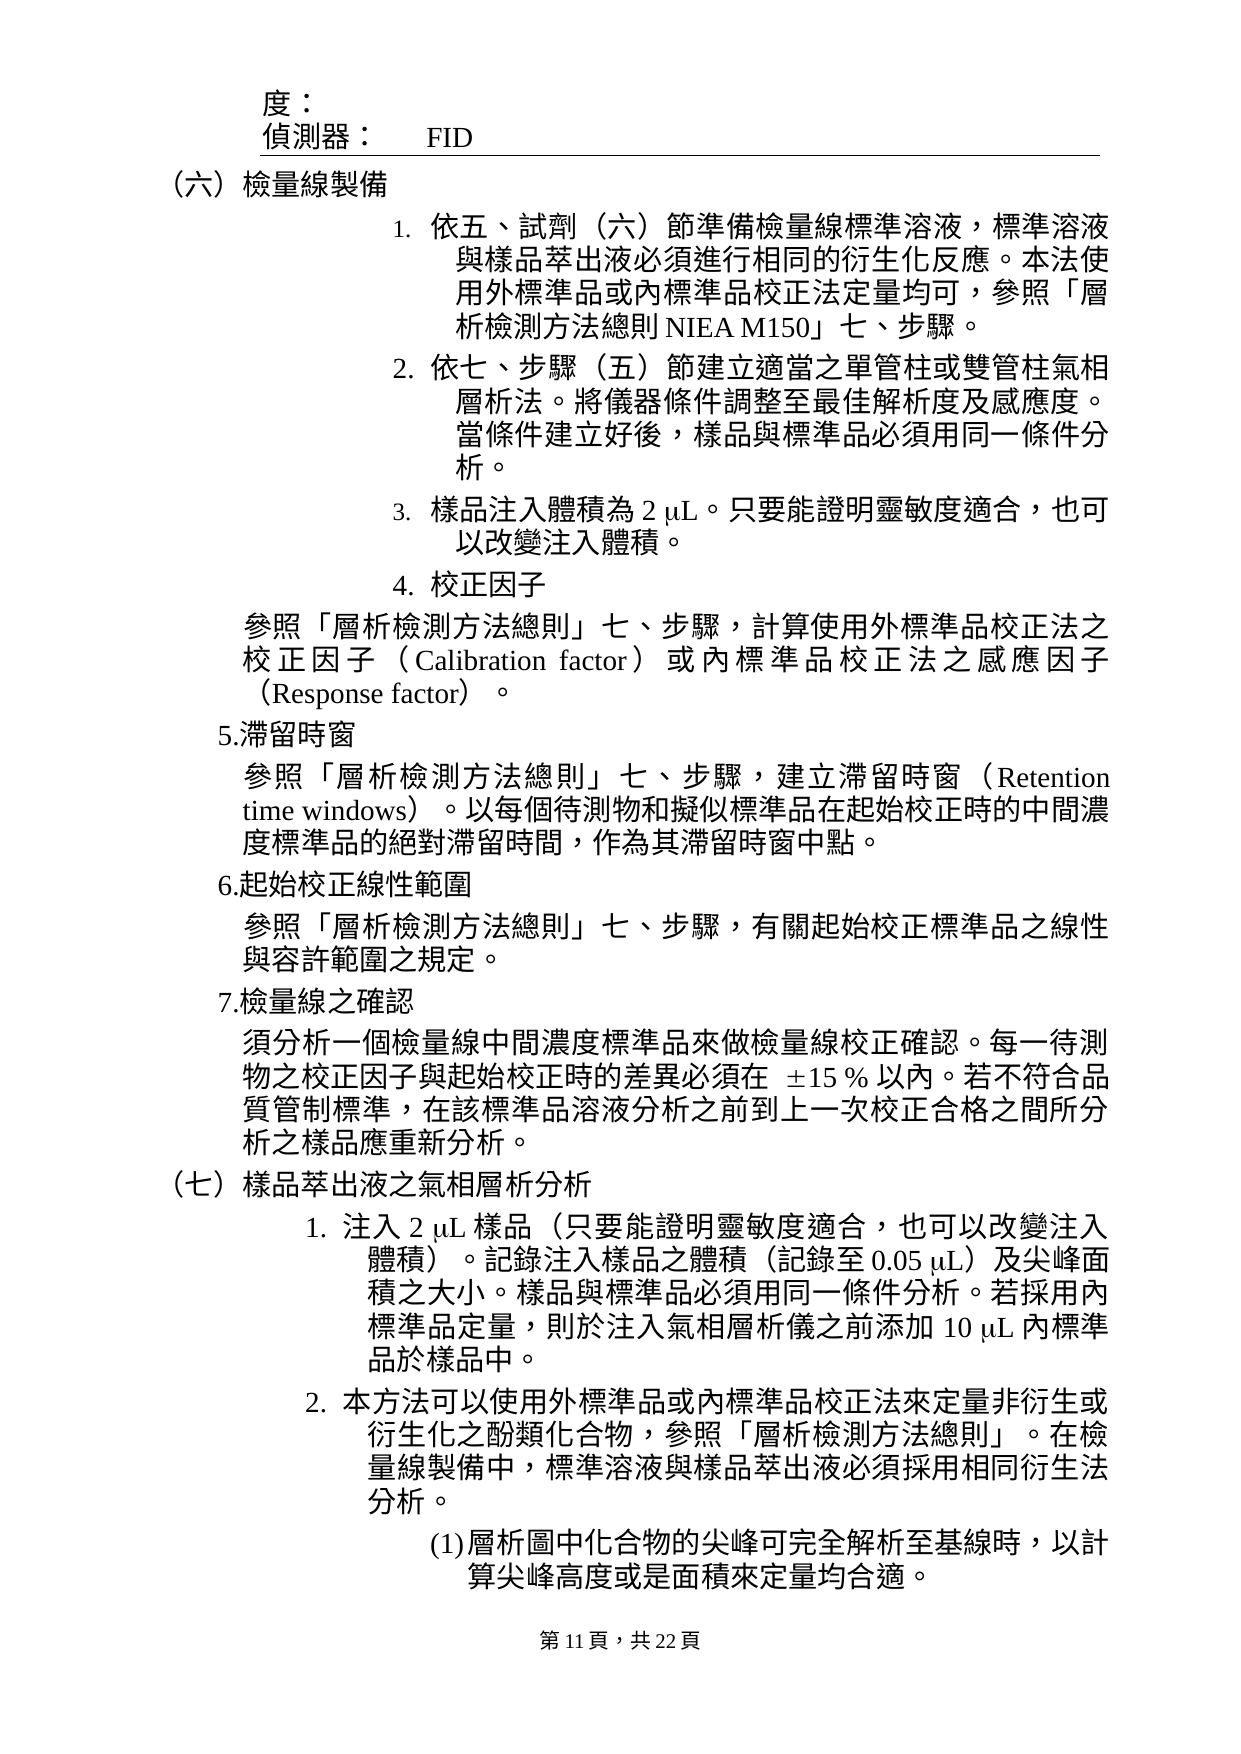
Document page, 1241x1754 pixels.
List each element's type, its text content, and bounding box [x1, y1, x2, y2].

list 依五、試劑（六）節準備檢量線標準溶液，標準溶液與樣品萃出液必須進行相同的衍生化反應。本法使用外標準品或內標準品校正法定量均可，參照「層析檢測方法總則NIEA M150」七、步驟。 [392, 211, 1110, 344]
list 依七、步驟（五）節建立適當之單管柱或雙管柱氣相層析法。將儀器條件調整至最佳解析度及感應度。當條件建立好後，樣品與標準品必須用同一條件分析。 [392, 352, 1110, 486]
list 樣品注入體積為2 L。只要能證明靈敏度適合，也可以改變注入體積。 [392, 494, 1110, 561]
table_cell 偵測器： [260, 122, 423, 155]
list 注入2 L樣品（只要能證明靈敏度適合，也可以改變注入體積）。記錄注入樣品之體積（記錄至0.05 L）及尖峰面積之大小。樣品與標準品必須用同一條件分析。若採用內標準品定量，則於注入氣相層析儀之前添加10 L內標準品於樣品中。 [305, 1211, 1110, 1377]
table_cell FID [423, 122, 1099, 155]
text 須分析一個檢量線中間濃度標準品來做檢量線校正確認。每一待測物之校正因子與起始校正時的差異必須在 15 % 以內。若不符合品質管制標準，在該標準品溶液分析之前到上一次校正合格之間所分析之樣品應重新分析。 [242, 1027, 1110, 1161]
text 參照「層析檢測方法總則」七、步驟，有關起始校正標準品之線性與容許範圍之規定。 [242, 911, 1110, 977]
list 層析圖中化合物的尖峰可完全解析至基線時，以計算尖峰高度或是面積來定量均合適。 [430, 1527, 1110, 1594]
text （七）樣品萃出液之氣相層析分析 [155, 1169, 1110, 1202]
text （六）檢量線製備 [155, 169, 1110, 202]
text 參照「層析檢測方法總則」七、步驟，建立滯留時窗（Retention time windows）。以每個待測物和擬似標準品在起始校正時的中間濃度標準品的絕對滯留時間，作為其滯留時窗中點。 [242, 761, 1110, 861]
list 本方法可以使用外標準品或內標準品校正法來定量非衍生或衍生化之酚類化合物，參照「層析檢測方法總則」。在檢量線製備中，標準溶液與樣品萃出液必須採用相同衍生法分析。 [305, 1386, 1110, 1519]
text 7.檢量線之確認 [217, 986, 1110, 1019]
table_cell 度： [260, 89, 423, 122]
text 5.滯留時窗 [217, 719, 1110, 752]
text 參照「層析檢測方法總則」七、步驟，計算使用外標準品校正法之校正因子（Calibration factor）或內標準品校正法之感應因子（Response factor）。 [242, 611, 1110, 711]
list 校正因子 [392, 569, 1110, 602]
text 6.起始校正線性範圍 [217, 869, 1110, 902]
table_cell [423, 89, 1099, 122]
